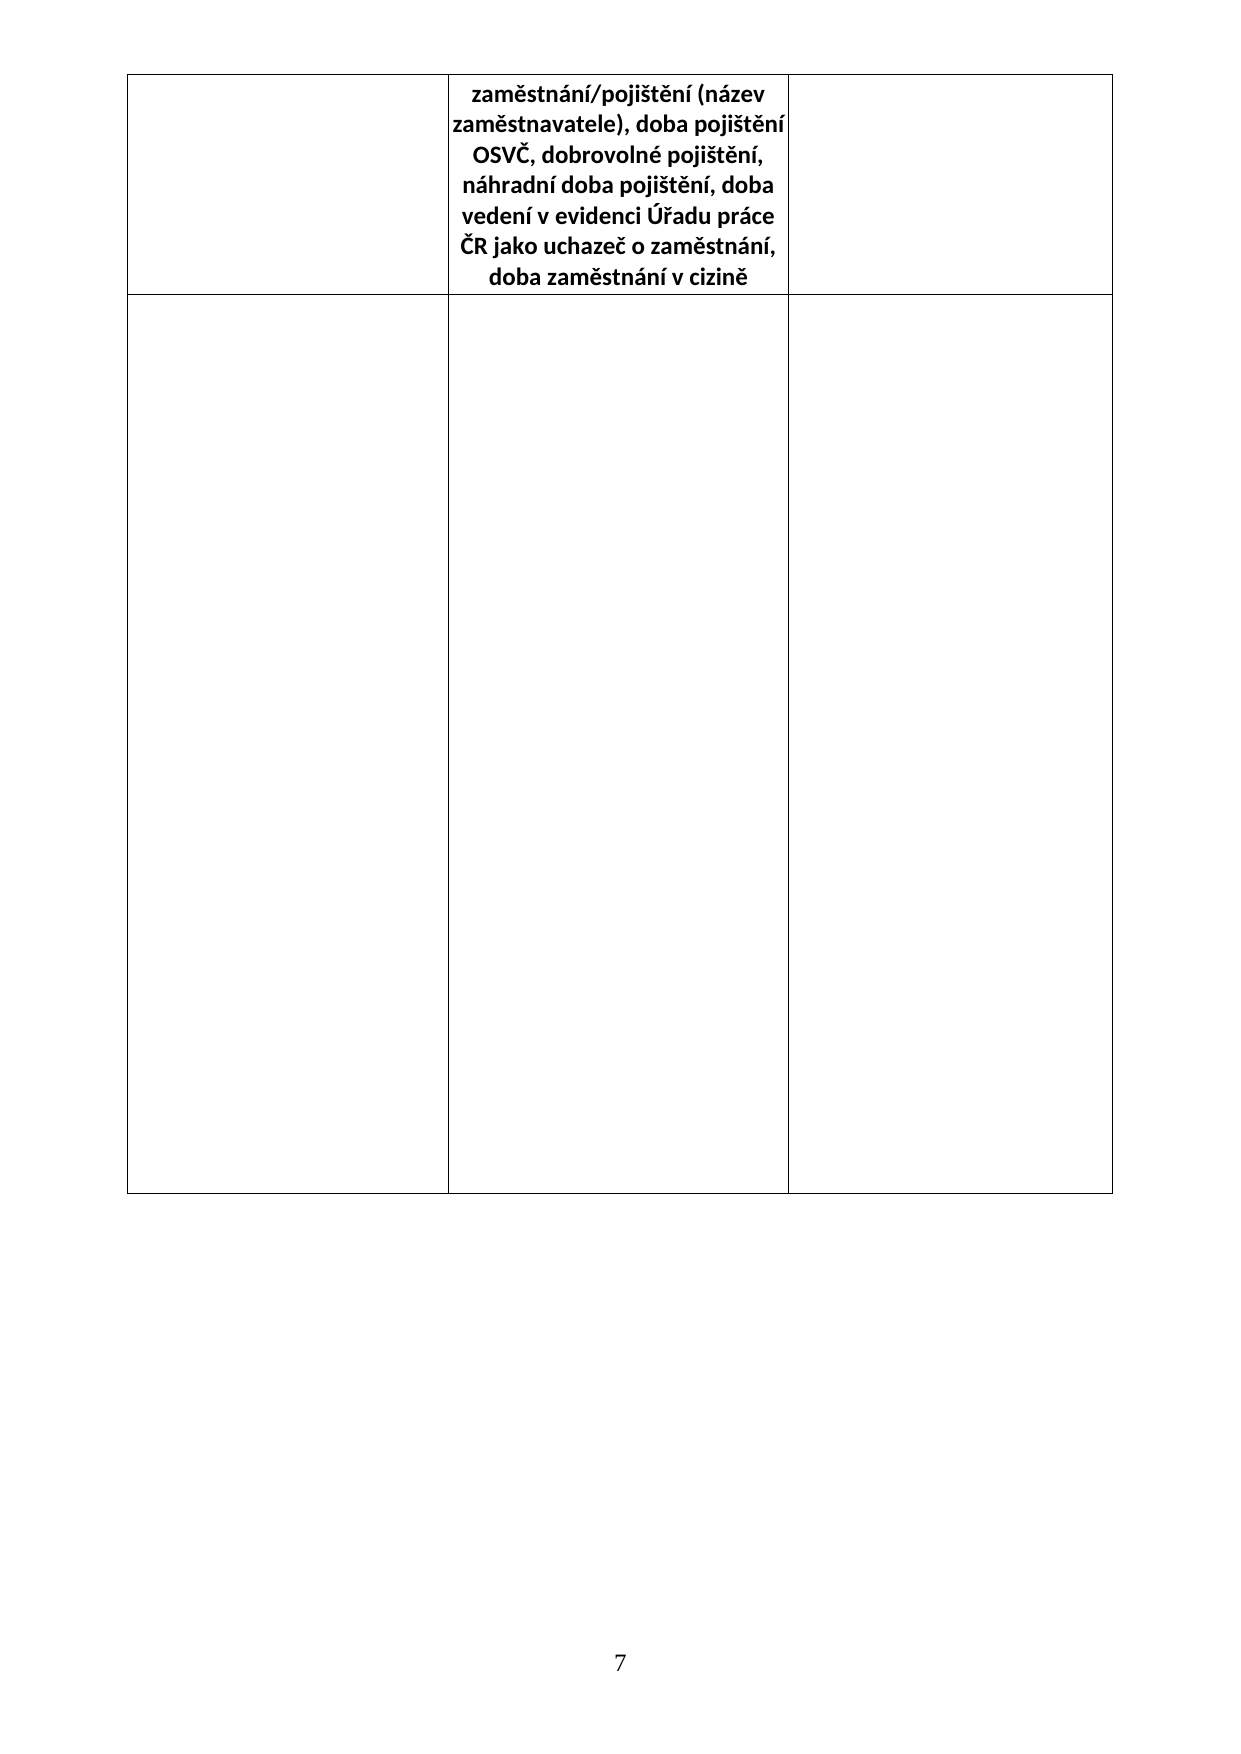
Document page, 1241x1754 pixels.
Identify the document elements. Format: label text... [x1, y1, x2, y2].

table_cell [128, 75, 448, 294]
table_cell [128, 295, 448, 1192]
table_cell [789, 75, 1112, 294]
table_cell [789, 295, 1112, 1192]
table_cell [449, 295, 788, 1192]
table_cell zaměstnání/pojištění (název zaměstnavatele), doba pojištění OSVČ, dobrovolné pojištění, náhradní doba pojištění, doba vedení v evidenci Úřadu práce ČR jako uchazeč o zaměstnání, doba zaměstnání v cizině [449, 75, 788, 294]
